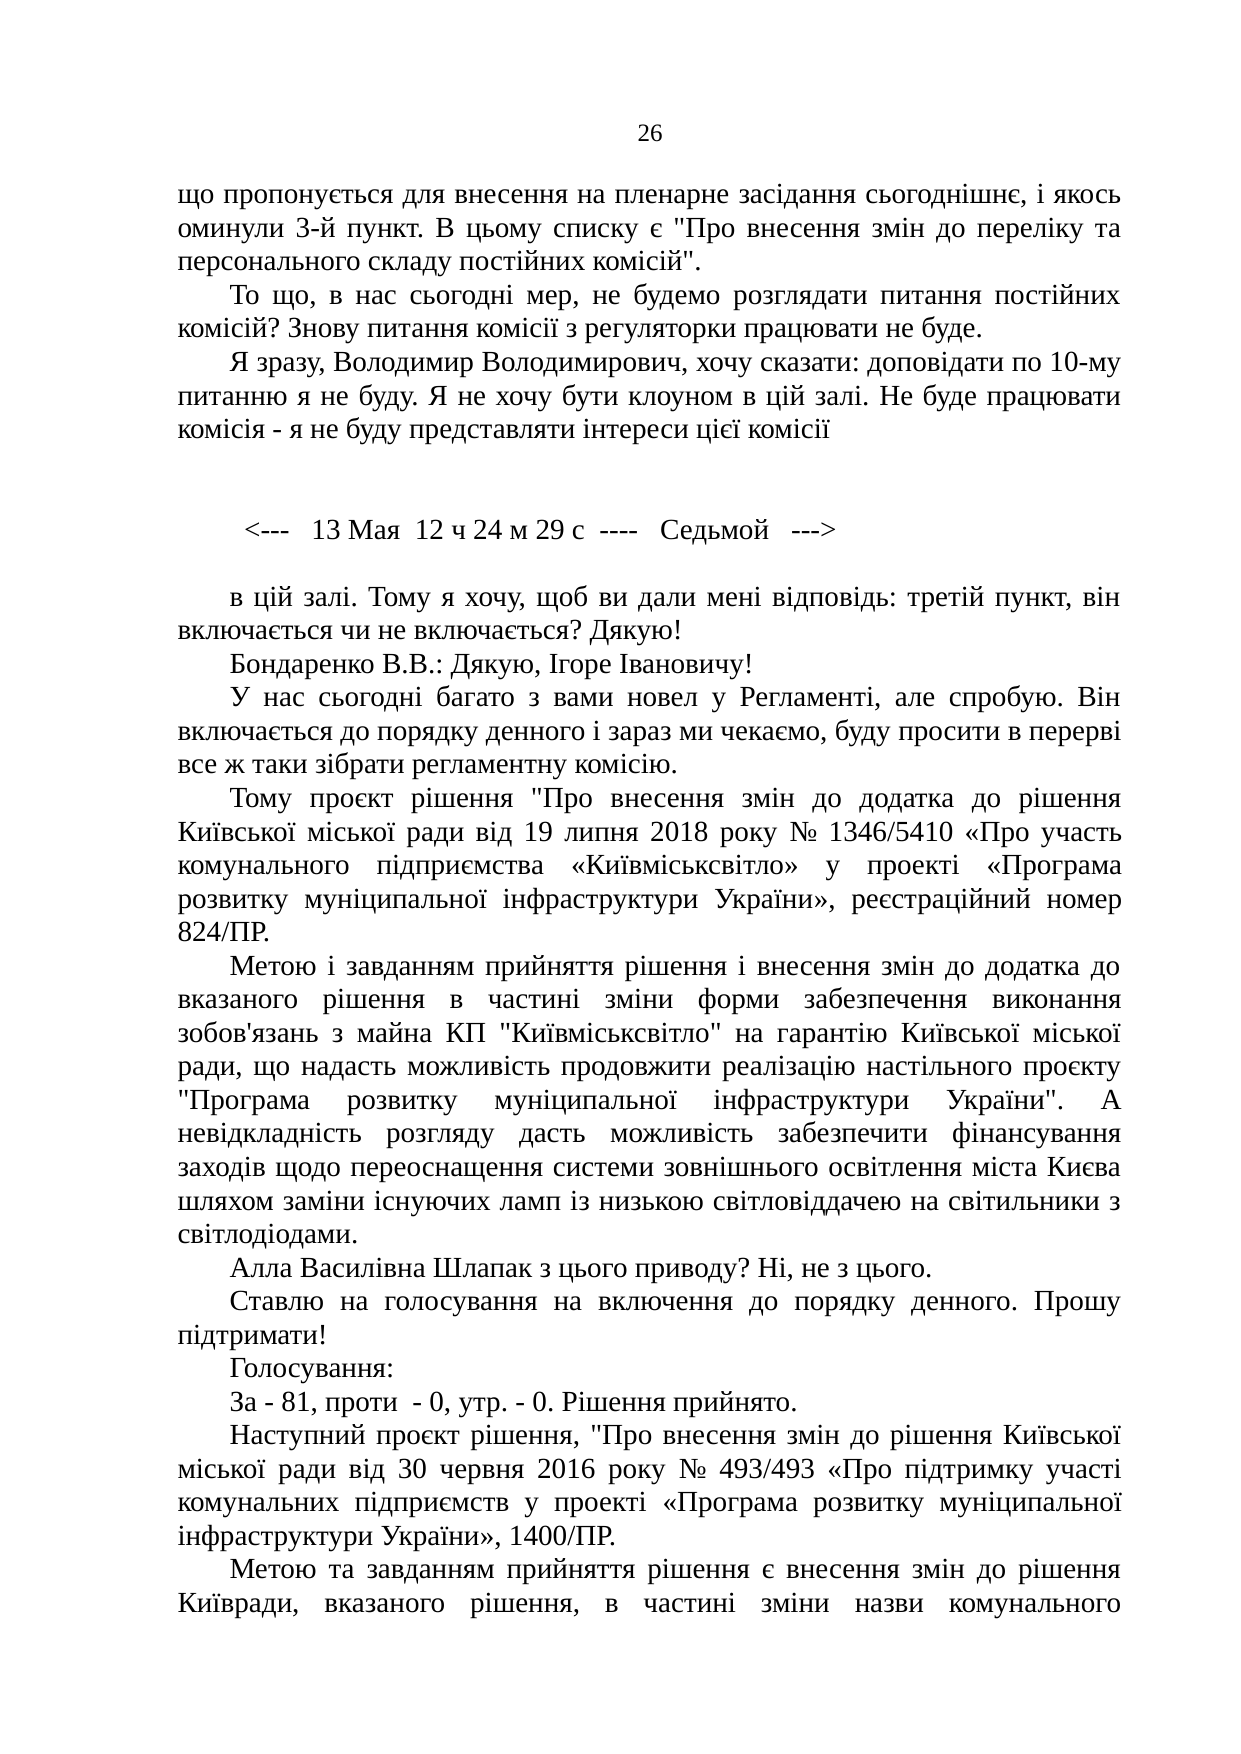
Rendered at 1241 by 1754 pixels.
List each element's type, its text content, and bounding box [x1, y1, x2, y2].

text Голосування: [177, 1350, 1122, 1384]
text У нас сьогодні багато з вами новел у Регламенті, але спробую. Він включається до порядку денного і зараз ми чекаємо, буду просити в перерві все ж таки зібрати регламентну комісію. [177, 679, 1122, 780]
text То що, в нас сьогодні мер, не будемо розглядати питання постійних комісій? Знову питання комісії з регуляторки працювати не буде. [177, 277, 1122, 344]
text Я зразу, Володимир Володимирович, хочу сказати: доповідати по 10-му питанню я не буду. Я не хочу бути клоуном в цій залі. Не буде працювати комісія - я не буду представляти інтереси цієї комісії [177, 344, 1122, 445]
text Метою та завданням прийняття рішення є внесення змін до рішення Київради, вказаного рішення, в частині зміни назви комунального [177, 1552, 1122, 1619]
text Метою і завданням прийняття рішення і внесення змін до додатка до вказаного рішення в частині зміни форми забезпечення виконання зобов'язань з майна КП "Київміськсвітло" на гарантію Київської міської ради, що надасть можливість продовжити реалізацію настільного проєкту "Програма розвитку муніципальної інфраструктури України". А невідкладність розгляду дасть можливість забезпечити фінансування заходів щодо переоснащення системи зовнішнього освітлення міста Києва шляхом заміни існуючих ламп із низькою світловіддачею на світильники з світлодіодами. [177, 948, 1122, 1250]
text що пропонується для внесення на пленарне засідання сьогоднішнє, і якось оминули 3-й пункт. В цьому списку є "Про внесення змін до переліку та персонального складу постійних комісій". [177, 176, 1122, 277]
text Бондаренко В.В.: Дякую, Ігоре Івановичу! [177, 646, 1122, 679]
text Тому проєкт рішення "Про внесення змін до додатка до рішення Київської міської ради від 19 липня 2018 року № 1346/5410 «Про участь комунального підприємства «Київміськсвітло» у проекті «Програма розвитку муніципальної інфраструктури України», реєстраційний номер 824/ПР. [177, 780, 1122, 948]
text Алла Василівна Шлапак з цього приводу? Ні, не з цього. [177, 1250, 1122, 1283]
text Наступний проєкт рішення, "Про внесення змін до рішення Київської міської ради від 30 червня 2016 року № 493/493 «Про підтримку участі комунальних підприємств у проекті «Програма розвитку муніципальної інфраструктури України», 1400/ПР. [177, 1417, 1122, 1552]
text <--- 13 Мая 12 ч 24 м 29 с ---- Седьмой ---> [177, 512, 1122, 545]
text в цій залі. Тому я хочу, щоб ви дали мені відповідь: третій пункт, він включається чи не включається? Дякую! [177, 579, 1122, 646]
text Ставлю на голосування на включення до порядку денного. Прошу підтримати! [177, 1283, 1122, 1350]
text За - 81, проти - 0, утр. - 0. Рішення прийнято. [177, 1384, 1122, 1417]
